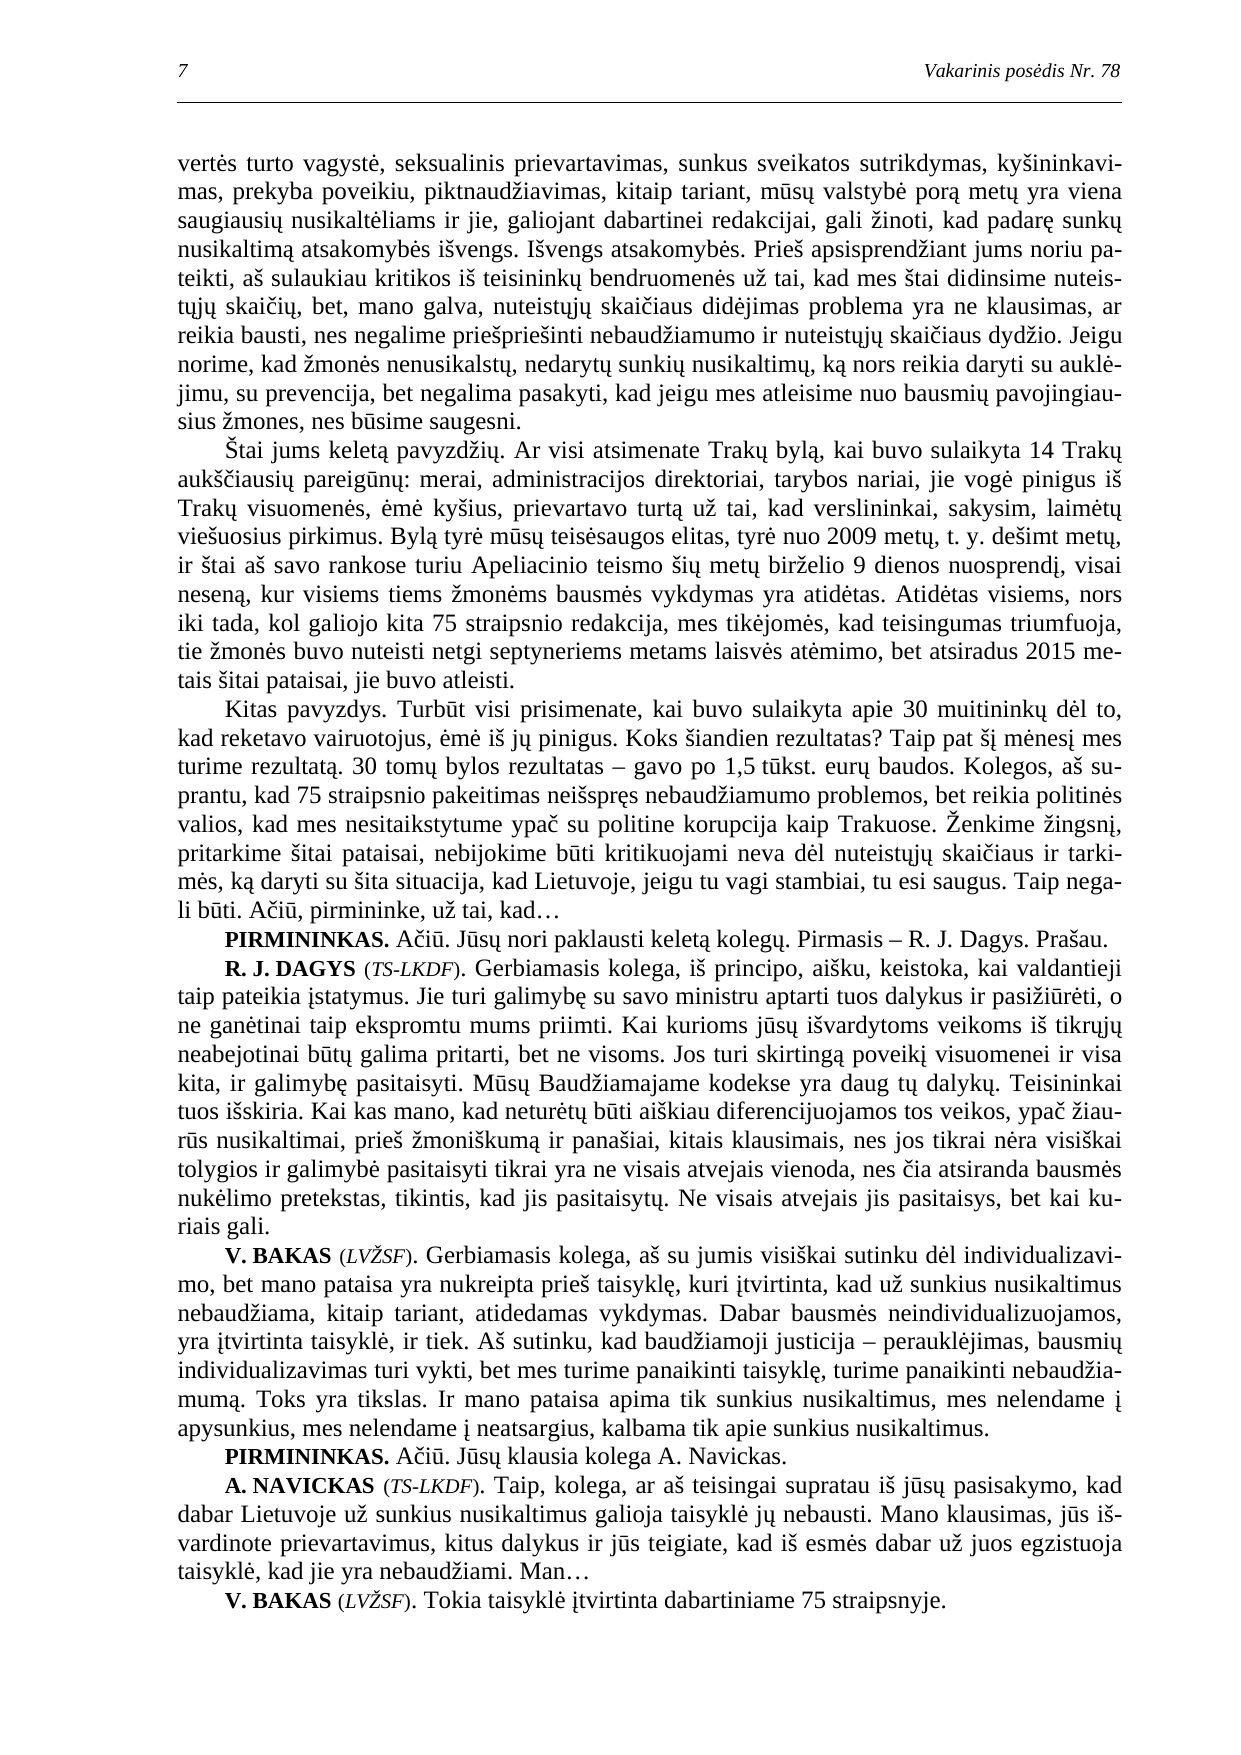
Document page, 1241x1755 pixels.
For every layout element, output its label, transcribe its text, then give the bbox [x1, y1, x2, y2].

text V. BAKAS (LVŽSF). To­kia tai­syk­lė įtvir­tin­ta da­bar­ti­nia­me 75 straips­ny­je. [177, 1585, 1122, 1614]
text ver­tės tur­to va­gys­tė, sek­su­a­li­nis prie­var­ta­vi­mas, sun­kus svei­ka­tos su­trik­dy­mas, ky­ši­nin­ka­vi­mas, pre­ky­ba po­vei­kiu, pik­tnau­džia­vi­mas, ki­taip ta­riant, mū­sų vals­ty­bė po­rą me­tų yra vie­na sau­giau­sių nu­si­kal­tė­liams ir jie, ga­lio­jant da­bar­ti­nei re­dak­ci­jai, ga­li ži­no­ti, kad pa­da­rę sun­kų nu­si­kal­ti­mą at­sa­ko­my­bės iš­vengs. Iš­vengs at­sa­ko­my­bės. Prieš ap­si­spren­džiant jums no­riu pa­teik­ti, aš su­lau­kiau kri­ti­kos iš tei­si­nin­kų ben­druo­me­nės už tai, kad mes štai di­din­si­me nu­teis­tų­jų skai­čių, bet, ma­no gal­va, nu­teis­tų­jų skai­čiaus di­dė­ji­mas pro­ble­ma yra ne klau­si­mas, ar rei­kia baus­ti, nes ne­ga­li­me prieš­prie­šin­ti ne­bau­džia­mu­mo ir nu­teis­tų­jų skai­čiaus dy­džio. Jei­gu no­ri­me, kad žmo­nės ne­nu­si­kals­tų, ne­da­ry­tų sun­kių nu­si­kal­ti­mų, ką nors rei­kia da­ry­ti su auk­lė­ji­mu, su pre­ven­ci­ja, bet ne­ga­li­ma pa­sa­ky­ti, kad jei­gu mes at­lei­si­me nuo baus­mių pa­vo­jin­giau­sius žmo­nes, nes bū­si­me sau­ges­ni. [177, 148, 1122, 435]
text PIRMININKAS. Ačiū. Jū­sų no­ri pa­klaus­ti ke­le­tą ko­le­gų. Pir­ma­sis – R. J. Da­gys. Pra­šau. [177, 924, 1122, 953]
text R. J. DAGYS (TS-LKDF). Ger­bia­ma­sis ko­le­ga, iš prin­ci­po, aiš­ku, keis­to­ka, kai val­dan­tie­ji taip pa­tei­kia įsta­ty­mus. Jie tu­ri ga­li­my­bę su sa­vo mi­nist­ru ap­tar­ti tuos da­ly­kus ir pa­si­žiū­rė­ti, o ne ga­nė­ti­nai taip eks­prom­tu mums pri­im­ti. Kai ku­rioms jū­sų iš­var­dy­toms vei­koms iš tik­rų­jų ne­abe­jo­ti­nai bū­tų ga­li­ma pri­tar­ti, bet ne vi­soms. Jos tu­ri skir­tin­gą po­vei­kį vi­suo­me­nei ir vi­sa ki­ta, ir ga­li­my­bę pa­si­tai­sy­ti. Mū­sų Bau­džia­ma­ja­me ko­dek­se yra daug tų da­ly­kų. Tei­si­nin­kai tuos iš­ski­ria. Kai kas ma­no, kad ne­tu­rė­tų bū­ti aiš­kiau di­fe­ren­ci­juo­ja­mos tos vei­kos, ypač žiau­rūs nu­si­kal­ti­mai, prieš žmo­niš­ku­mą ir pa­na­šiai, ki­tais klau­si­mais, nes jos tik­rai nė­ra vi­siš­kai to­ly­gios ir ga­li­my­bė pa­si­tai­sy­ti tik­rai yra ne vi­sais at­ve­jais vie­no­da, nes čia at­si­ran­da baus­mės nu­kė­li­mo pre­teks­tas, ti­kin­tis, kad jis pa­si­tai­sy­tų. Ne vi­sais at­ve­jais jis pa­si­tai­sys, bet kai ku­riais ga­li. [177, 953, 1122, 1240]
text A. NAVICKAS (TS-LKDF). Taip, ko­le­ga, ar aš tei­sin­gai su­pra­tau iš jū­sų pa­si­sa­ky­mo, kad da­bar Lie­tu­vo­je už sun­kius nu­si­kal­ti­mus ga­lio­ja tai­syk­lė jų ne­baus­ti. Ma­no klau­si­mas, jūs iš­var­di­no­te prie­var­ta­vi­mus, ki­tus da­ly­kus ir jūs tei­gia­te, kad iš es­mės da­bar už juos eg­zis­tuo­ja tai­syk­lė, kad jie yra ne­bau­džia­mi. Man… [177, 1470, 1122, 1585]
text Štai jums ke­le­tą pa­vyz­džių. Ar vi­si at­si­me­na­te Tra­kų by­lą, kai bu­vo su­lai­ky­ta 14 Tra­kų aukš­čiau­sių pa­rei­gū­nų: me­rai, ad­mi­nist­ra­ci­jos di­rek­to­riai, ta­ry­bos na­riai, jie vo­gė pi­ni­gus iš Tra­kų vi­suo­me­nės, ėmė ky­šius, prie­var­ta­vo tur­tą už tai, kad ver­sli­nin­kai, sa­ky­sim, lai­mė­tų vie­šuo­sius pir­ki­mus. By­lą ty­rė mū­sų tei­sė­sau­gos eli­tas, ty­rė nuo 2009 me­tų, t. y. de­šimt me­tų, ir štai aš sa­vo ran­ko­se tu­riu Ape­lia­ci­nio teis­mo šių me­tų bir­že­lio 9 die­nos nuosp­ren­dį, vi­sai ne­se­ną, kur vi­siems tiems žmo­nėms baus­mės vyk­dy­mas yra ati­dė­tas. Ati­dė­tas vi­siems, nors iki ta­da, kol ga­lio­jo ki­ta 75 straips­nio re­dak­ci­ja, mes ti­kė­jo­mės, kad tei­sin­gu­mas trium­fuo­ja, tie žmo­nės bu­vo nu­teis­ti net­gi sep­ty­ne­riems me­tams lais­vės at­ėmi­mo, bet at­si­ra­dus 2015 me­tais ši­tai pa­tai­sai, jie bu­vo at­leis­ti. [177, 435, 1122, 694]
text V. BAKAS (LVŽSF). Ger­bia­ma­sis ko­le­ga, aš su ju­mis vi­siš­kai su­tin­ku dėl in­di­vi­du­a­li­za­vi­mo, bet ma­no pa­tai­sa yra nu­kreip­ta prieš tai­syk­lę, ku­ri įtvir­tin­ta, kad už sun­kius nu­si­kal­ti­mus ne­bau­džia­ma, ki­taip ta­riant, ati­de­da­mas vyk­dy­mas. Da­bar baus­mės ne­in­di­vi­du­a­li­zuo­ja­mos, yra įtvir­tin­ta tai­syk­lė, ir tiek. Aš su­tin­ku, kad bau­džia­mo­ji jus­ti­ci­ja – per­auk­lė­ji­mas, baus­mių in­di­vi­du­a­li­za­vi­mas tu­ri vyk­ti, bet mes tu­ri­me pa­nai­kin­ti tai­syk­lę, tu­ri­me pa­nai­kin­ti ne­bau­džia­mu­mą. Toks yra tiks­las. Ir ma­no pa­tai­sa ap­ima tik sun­kius nu­si­kal­ti­mus, mes ne­len­da­me į apy­sun­kius, mes ne­len­da­me į ne­at­sar­gius, kal­ba­ma tik apie sun­kius nu­si­kal­ti­mus. [177, 1240, 1122, 1441]
text Ki­tas pa­vyz­dys. Tur­būt vi­si pri­si­me­na­te, kai bu­vo su­lai­ky­ta apie 30 mui­ti­nin­kų dėl to, kad re­ke­ta­vo vai­ruo­to­jus, ėmė iš jų pi­ni­gus. Koks šian­dien re­zul­ta­tas? Taip pat šį mė­ne­sį mes tu­ri­me re­zul­ta­tą. 30 to­mų by­los re­zul­ta­tas – ga­vo po 1,5 tūkst. eu­rų bau­dos. Ko­le­gos, aš su­pran­tu, kad 75 straips­nio pa­kei­ti­mas ne­iš­spręs ne­bau­džia­mu­mo pro­ble­mos, bet rei­kia po­li­ti­nės va­lios, kad mes ne­si­taiks­ty­tu­me ypač su po­li­ti­ne ko­rup­ci­ja kaip Tra­kuo­se. Žen­ki­me žings­nį, pri­tar­ki­me ši­tai pa­tai­sai, ne­bi­jo­ki­me bū­ti kri­ti­kuo­ja­mi ne­va dėl nu­teis­tų­jų skai­čiaus ir tar­ki­mės, ką da­ry­ti su ši­ta si­tu­a­ci­ja, kad Lie­tu­vo­je, jei­gu tu va­gi stam­biai, tu esi sau­gus. Taip ne­ga­li bū­ti. Ačiū, pir­mi­nin­ke, už tai, kad… [177, 694, 1122, 924]
text PIRMININKAS. Ačiū. Jū­sų klau­sia ko­le­ga A. Na­vic­kas. [177, 1441, 1122, 1470]
